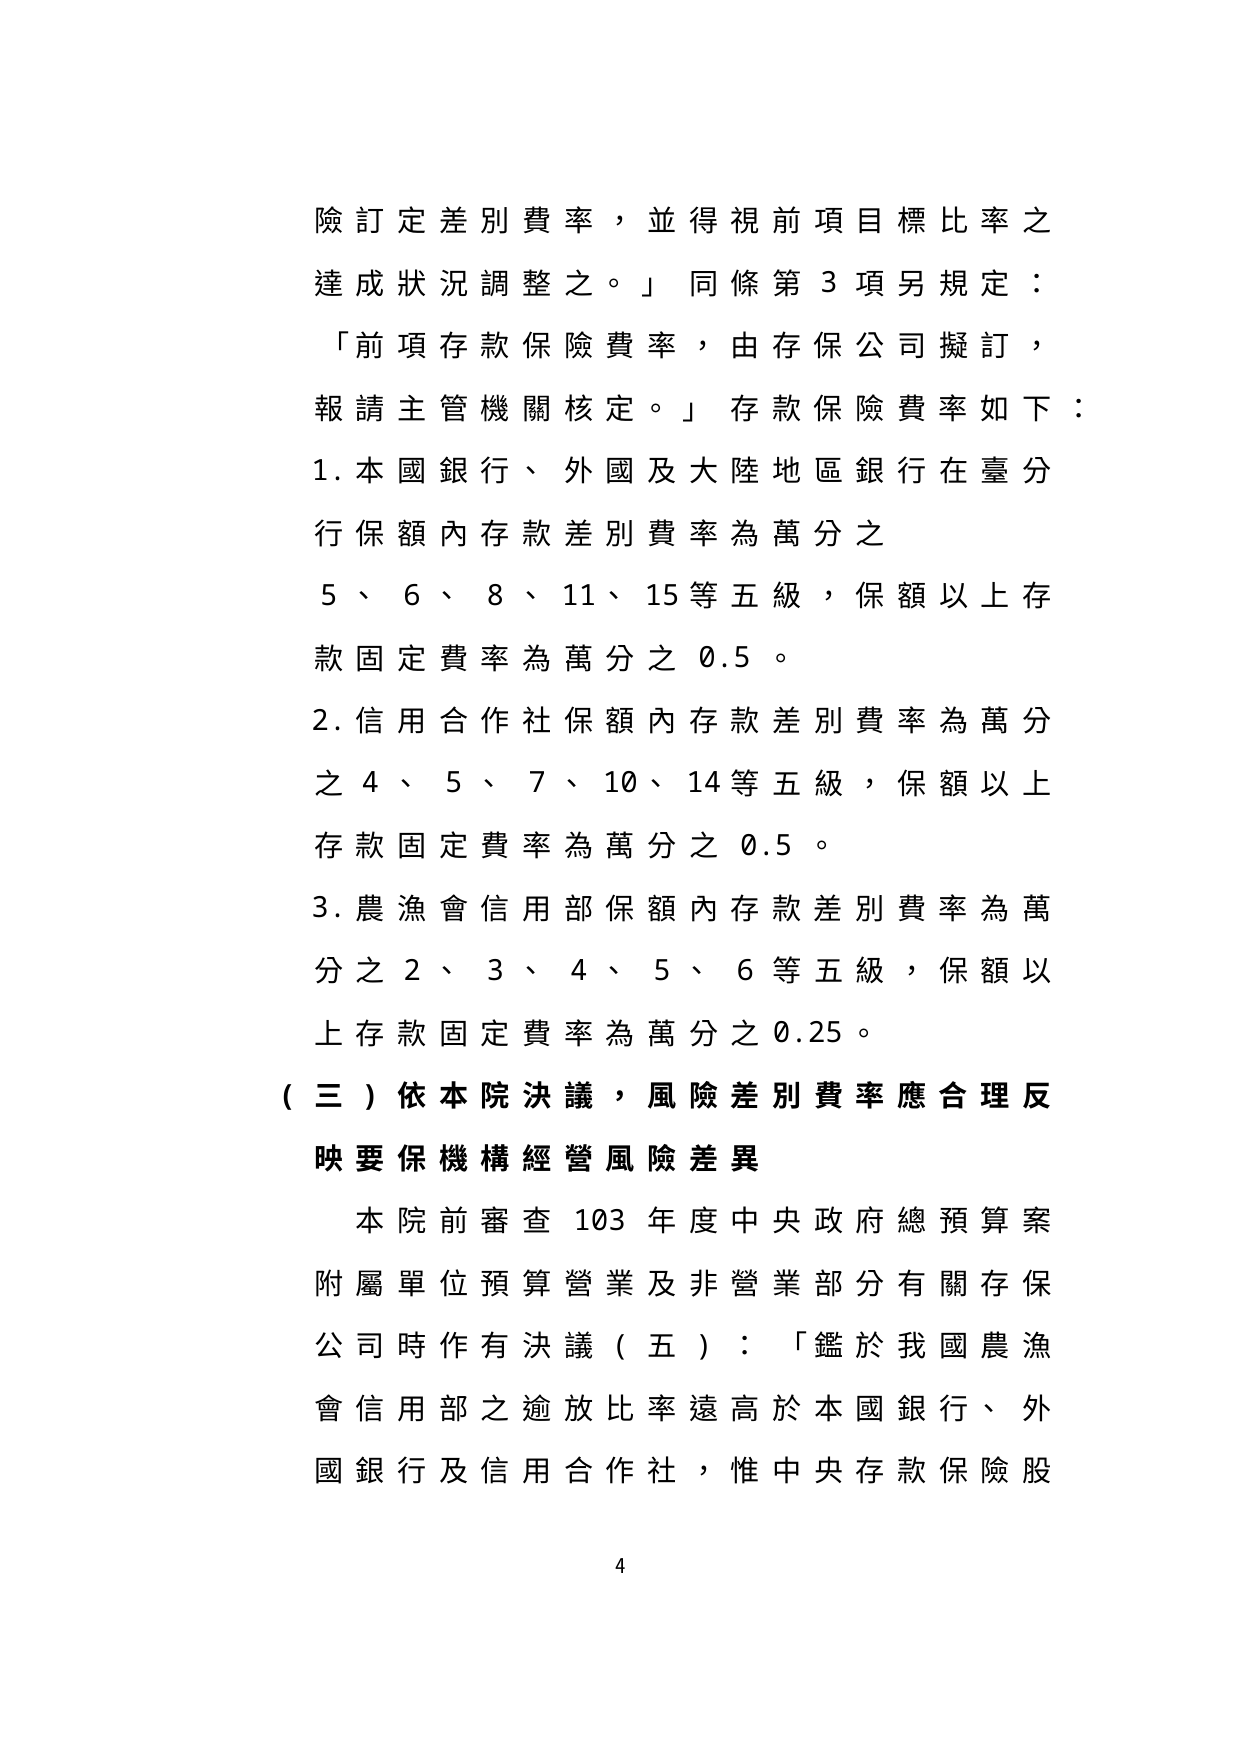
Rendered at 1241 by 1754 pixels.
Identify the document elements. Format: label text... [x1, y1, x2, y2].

text 2.信用合作社保額內存款差別費率為萬分之4、5、7、10、14等五級，保額以上存款固定費率為萬分之0.5。 [271, 677, 1058, 865]
text 3.農漁會信用部保額內存款差別費率為萬分之2、3、4、5、6等五級，保額以上存款固定費率為萬分之0.25。 [271, 865, 1058, 1052]
text 1.本國銀行、外國及大陸地區銀行在臺分行保額內存款差別費率為萬分之5、6、8、11、15等五級，保額以上存款固定費率為萬分之0.5。 [271, 427, 1058, 677]
text 本院前審查103年度中央政府總預算案附屬單位預算營業及非營業部分有關存保公司時作有決議(五)：「鑑於我國農漁會信用部之逾放比率遠高於本國銀行、外國銀行及信用合作社，惟中央存款保險股份有限公司所訂『存款保險費率實施方案』卻未能反映各類金融機構之經營風險差異，以致風險較高之農漁會信用部存款保險費率反可適用較低保險費率，爰建請中央存款保險股份有限公司檢討現行『存款保險費率實施方案』之合理性及公平性並為適當之調整。」惟存保公司回復時仍以農漁會信用部肩負地方農漁業發展之政策性任務，適用之費率低於一般金融機構，係衡酌農漁會整體負擔對當地之發展需要而研訂，並未作適當之調整。 [271, 1177, 1058, 1490]
text (三)依本院決議，風險差別費率應合理反映要保機構經營風險差異 [242, 1052, 1058, 1177]
text 依據存款保險條例第16條第2項規定：「存款保險費率，得依要保機構之營運風險訂定差別費率，並得視前項目標比率之達成狀況調整之。」同條第3項另規定：「前項存款保險費率，由存保公司擬訂，報請主管機關核定。」存款保險費率如下： [271, 177, 1058, 427]
